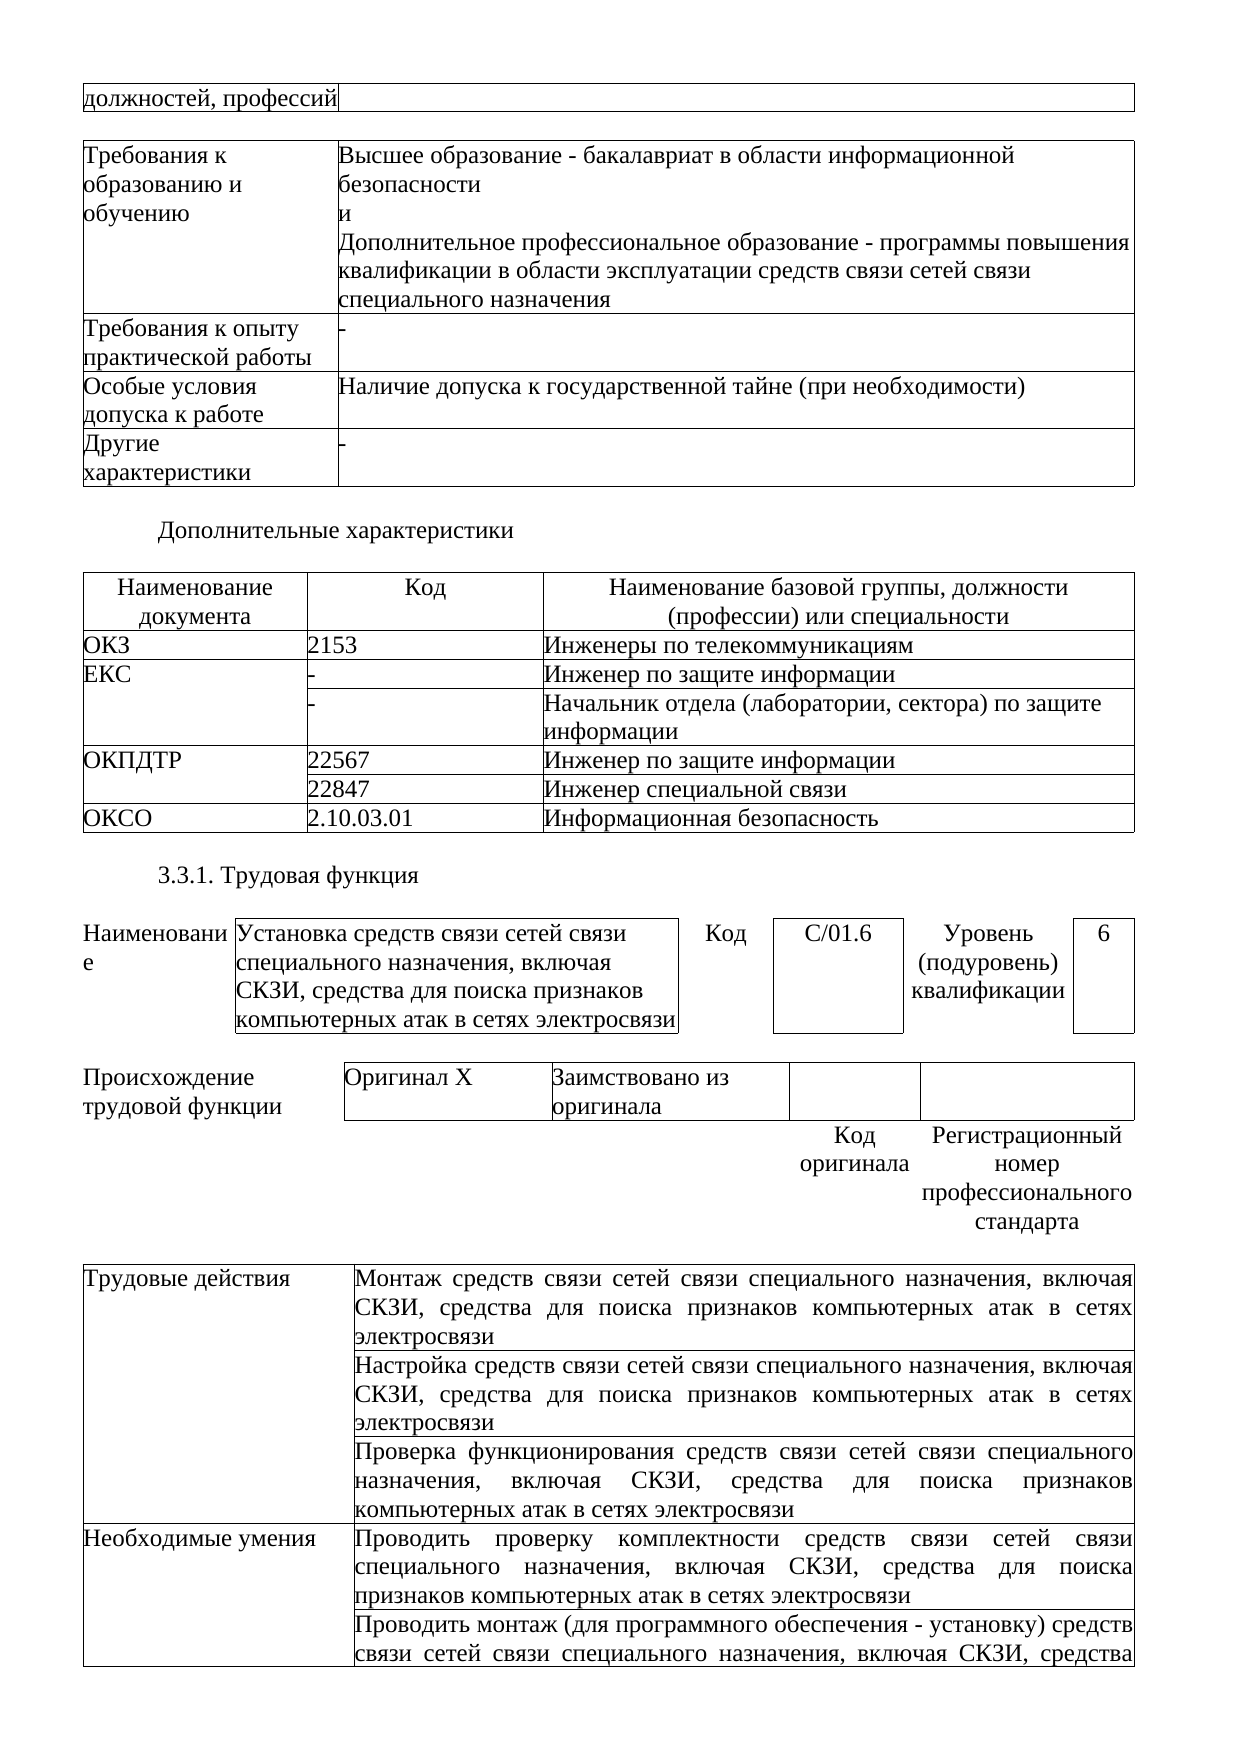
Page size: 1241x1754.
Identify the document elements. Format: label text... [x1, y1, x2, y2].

text Дополнительные характеристики [83, 515, 1157, 543]
table_cell Код оригинала [789, 1121, 920, 1235]
table_header Код [679, 918, 773, 1033]
table_header С/01.6 [774, 919, 903, 1033]
table_cell - [339, 429, 1134, 486]
table_cell [83, 112, 1134, 140]
table_cell ЕКС [84, 660, 307, 745]
table_cell Проводить монтаж (для программного обеспечения - установку) средств связи сетей связи специального назначения, включая СКЗИ, средства [355, 1610, 1134, 1666]
table_header Уровень (подуровень) квалификации [904, 918, 1073, 1033]
table_header [790, 1063, 920, 1120]
table_header Код [308, 573, 543, 630]
table_cell [83, 1120, 344, 1235]
table_cell Настройка средств связи сетей связи специального назначения, включая СКЗИ, средства для поиска признаков компьютерных атак в сетях электросвязи [355, 1351, 1134, 1436]
table_header Наименование базовой группы, должности (профессии) или специальности [544, 573, 1134, 630]
table_cell Инженеры по телекоммуникациям [544, 631, 1134, 659]
table_header [339, 84, 1134, 111]
table_cell - [308, 689, 543, 745]
table_cell Инженер по защите информации [544, 660, 1134, 688]
table_cell [552, 1121, 789, 1235]
table_cell Информационная безопасность [544, 804, 1134, 832]
text 3.3.1. Трудовая функция [83, 861, 1157, 889]
table_cell 22567 [308, 746, 543, 774]
table_cell Начальник отдела (лаборатории, сектора) по защите информации [544, 689, 1134, 745]
table_cell 2153 [308, 631, 543, 659]
table_cell Наличие допуска к государственной тайне (при необходимости) [339, 372, 1134, 428]
table_cell Регистрационный номер профессионального стандарта [920, 1121, 1134, 1235]
table_cell Высшее образование - бакалавриат в области информационной безопасности и Дополнительное профессиональное образование - программы повышения квалификации в области эксплуатации средств связи сетей связи специального назначения [339, 141, 1134, 313]
table_cell Требования к опыту практической работы [84, 314, 338, 371]
table_header должностей, профессий [84, 84, 338, 111]
table_cell ОКПДТР [84, 746, 307, 803]
table_header Трудовые действия [84, 1265, 354, 1523]
table_header Монтаж средств связи сетей связи специального назначения, включая СКЗИ, средства для поиска признаков компьютерных атак в сетях электросвязи [355, 1265, 1134, 1350]
table_cell ОКЗ [84, 631, 307, 659]
table_cell Проводить проверку комплектности средств связи сетей связи специального назначения, включая СКЗИ, средства для поиска признаков компьютерных атак в сетях электросвязи [355, 1524, 1134, 1609]
table_header Установка средств связи сетей связи специального назначения, включая СКЗИ, средства для поиска признаков компьютерных атак в сетях электросвязи [236, 919, 678, 1033]
table_cell Другие характеристики [84, 429, 338, 486]
table_header Наименование документа [84, 573, 307, 630]
table_header [921, 1063, 1134, 1120]
table_cell Необходимые умения [84, 1524, 354, 1666]
table_header Заимствовано из оригинала [553, 1063, 789, 1120]
table_header 6 [1074, 919, 1134, 1033]
table_cell [344, 1121, 552, 1235]
table_cell - [339, 314, 1134, 371]
table_cell 2.10.03.01 [308, 804, 543, 832]
table_cell - [308, 660, 543, 688]
table_header Наименование [83, 918, 235, 1033]
table_cell Инженер специальной связи [544, 775, 1134, 803]
table_cell 22847 [308, 775, 543, 803]
table_cell ОКСО [84, 804, 307, 832]
table_cell Инженер по защите информации [544, 746, 1134, 774]
table_cell Особые условия допуска к работе [84, 372, 338, 428]
table_header Происхождение трудовой функции [83, 1062, 344, 1120]
table_cell Требования к образованию и обучению [84, 141, 338, 313]
table_header Оригинал X [345, 1063, 552, 1120]
table_cell Проверка функционирования средств связи сетей связи специального назначения, включая СКЗИ, средства для поиска признаков компьютерных атак в сетях электросвязи [355, 1437, 1134, 1523]
